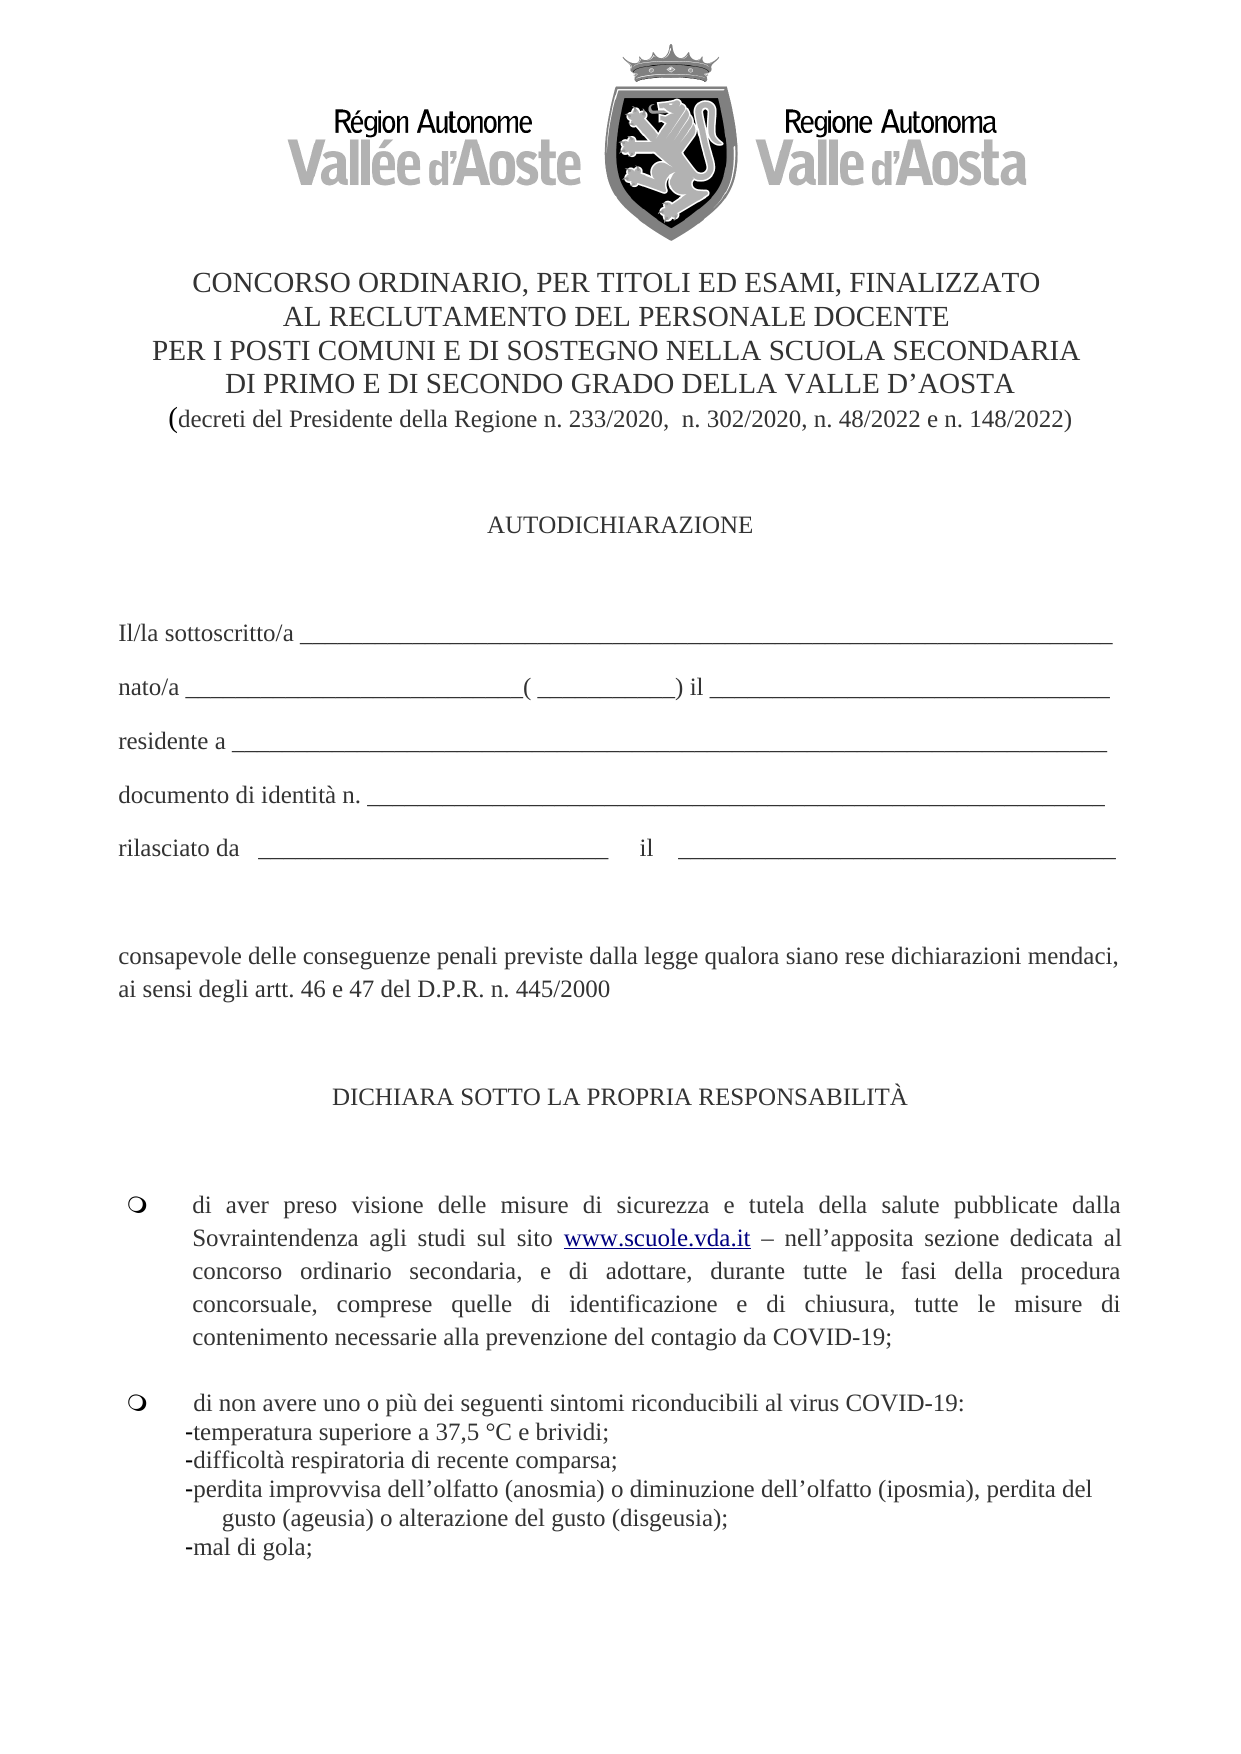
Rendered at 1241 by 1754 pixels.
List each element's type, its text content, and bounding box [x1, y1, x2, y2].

text (decreti del Presidente della Regione n. 233/2020, n. 302/2020, n. 48/2022 e n. 148/2022) [118, 400, 1122, 433]
text documento di identità n. ___________________________________________________________ [118, 780, 1122, 808]
list di non avere uno o più dei seguenti sintomi riconducibili al virus COVID-19: [126, 1388, 1122, 1417]
list temperatura superiore a 37,5 °C e brividi; [185, 1417, 1122, 1445]
list difficoltà respiratoria di recente comparsa; [185, 1445, 1122, 1474]
text DICHIARA SOTTO LA PROPRIA RESPONSABILITÀ [118, 1082, 1122, 1111]
text PER I POSTI COMUNI E DI SOSTEGNO NELLA SCUOLA SECONDARIA [118, 333, 1122, 366]
text AL RECLUTAMENTO DEL PERSONALE DOCENTE [118, 299, 1122, 333]
text Il/la sottoscritto/a _________________________________________________________________ [118, 618, 1122, 647]
text DI PRIMO E DI SECONDO GRADO DELLA VALLE D’AOSTA [118, 366, 1122, 400]
list perdita improvvisa dell’olfatto (anosmia) o diminuzione dell’olfatto (iposmia), perdita del gusto (ageusia) o alterazione del gusto (disgeusia); [185, 1474, 1122, 1532]
text residente a ______________________________________________________________________ [118, 726, 1122, 754]
text CONCORSO ORDINARIO, PER TITOLI ED ESAMI, FINALIZZATO [118, 266, 1122, 299]
text nato/a ___________________________( ___________) il ________________________________ [118, 672, 1122, 701]
list mal di gola; [185, 1532, 1122, 1560]
text AUTODICHIARAZIONE [118, 510, 1122, 539]
list di aver preso visione delle misure di sicurezza e tutela della salute pubblicate dalla Sovraintendenza agli studi sul sito www.scuole.vda.it – nell’apposita sezione dedicata al concorso ordinario secondaria, e di adottare, durante tutte le fasi della procedura concorsuale, comprese quelle di identificazione e di chiusura, tutte le misure di contenimento necessarie alla prevenzione del contagio da COVID-19; [126, 1190, 1122, 1351]
text rilasciato da ____________________________ il ___________________________________ [118, 833, 1122, 862]
text consapevole delle conseguenze penali previste dalla legge qualora siano rese dichiarazioni mendaci, ai sensi degli artt. 46 e 47 del D.P.R. n. 445/2000 [118, 941, 1122, 1003]
